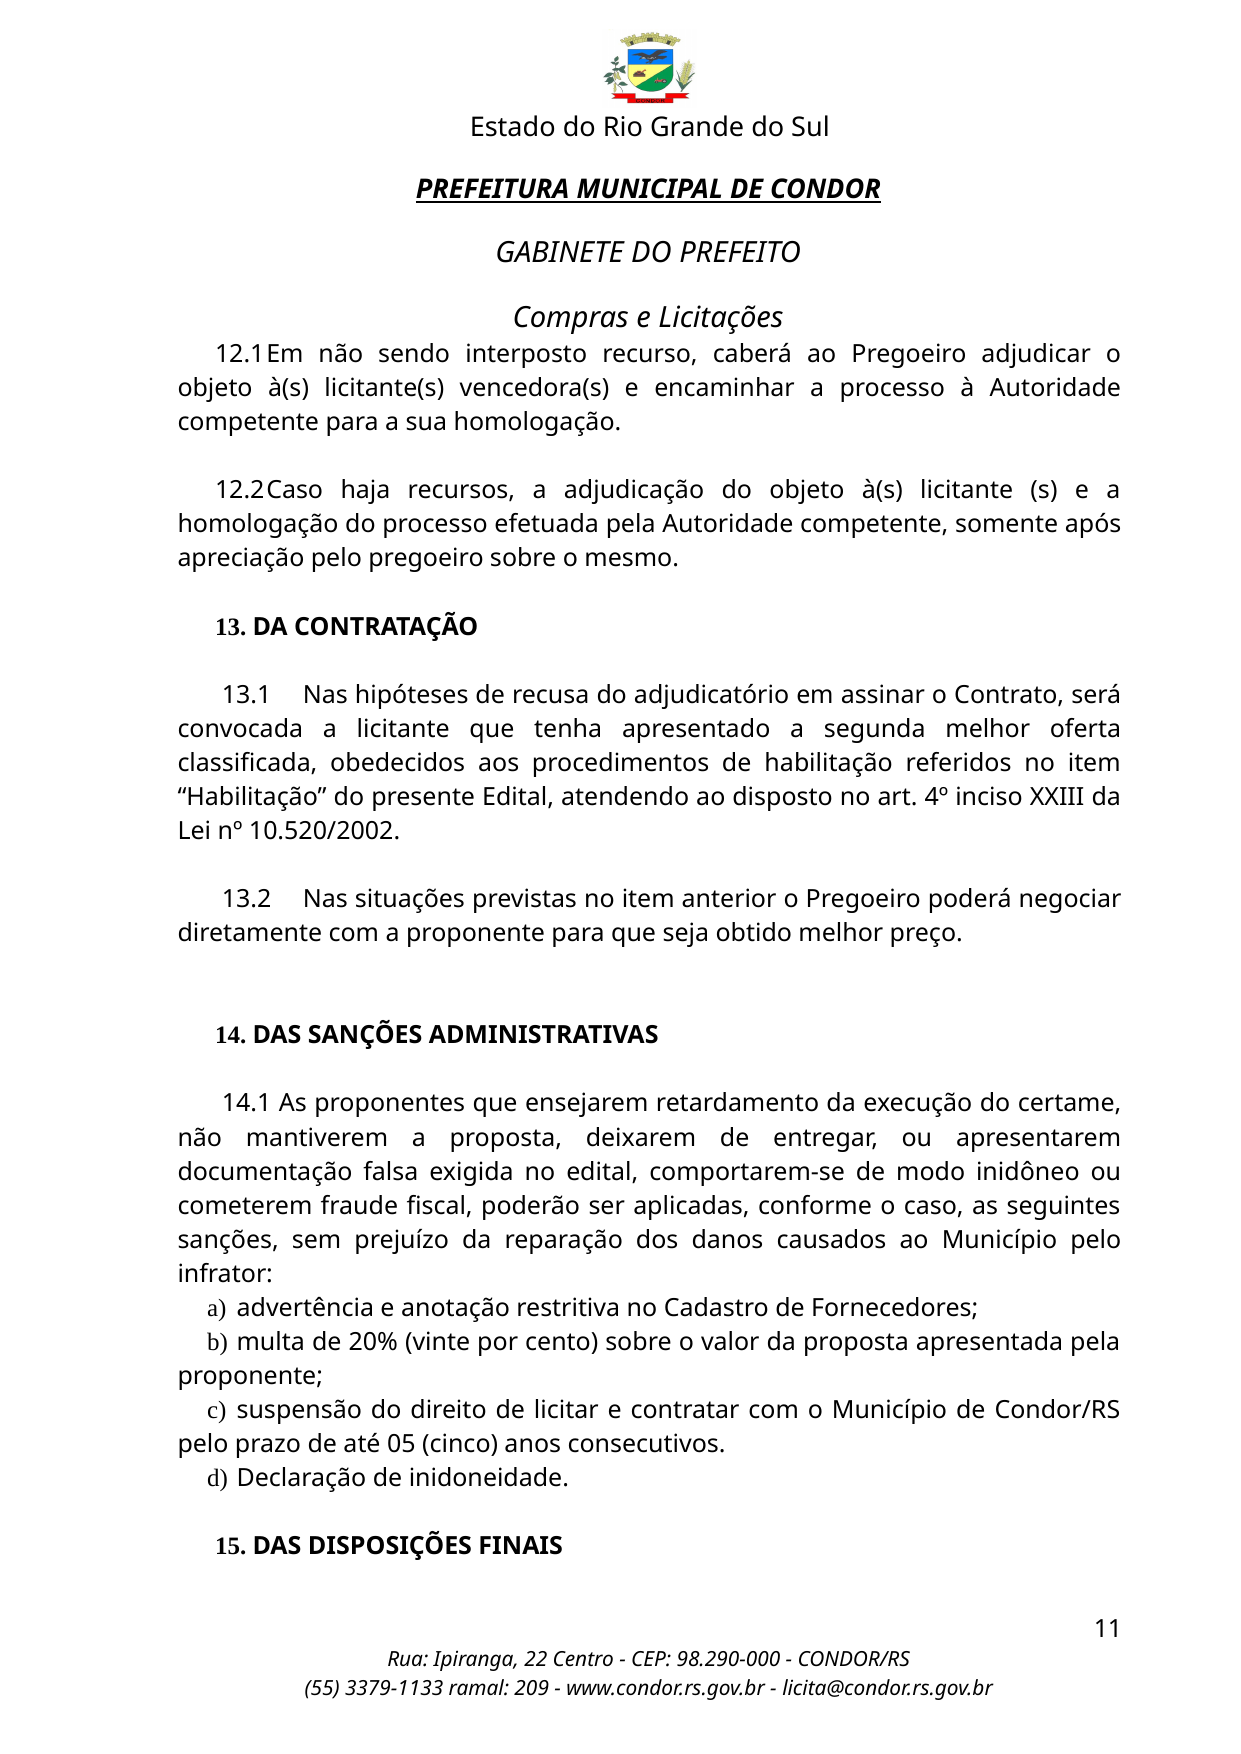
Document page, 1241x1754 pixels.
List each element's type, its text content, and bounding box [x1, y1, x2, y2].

list Nas situações previstas no item anterior o Pregoeiro poderá negociar diretamente com a proponente para que seja obtido melhor preço. [177, 881, 1122, 949]
text 14.1 As proponentes que ensejarem retardamento da execução do certame, não mantiverem a proposta, deixarem de entregar, ou apresentarem documentação falsa exigida no edital, comportarem-se de modo inidôneo ou cometerem fraude fiscal, poderão ser aplicadas, conforme o caso, as seguintes sanções, sem prejuízo da reparação dos danos causados ao Município pelo infrator: [177, 1085, 1122, 1289]
list DAS DISPOSIÇÕES FINAIS [215, 1528, 1122, 1562]
list Em não sendo interposto recurso, caberá ao Pregoeiro adjudicar o objeto à(s) licitante(s) vencedora(s) e encaminhar a processo à Autoridade competente para a sua homologação. [177, 336, 1122, 438]
list Nas hipóteses de recusa do adjudicatório em assinar o Contrato, será convocada a licitante que tenha apresentado a segunda melhor oferta classificada, obedecidos aos procedimentos de habilitação referidos no item “Habilitação” do presente Edital, atendendo ao disposto no art. 4º inciso XXIII da Lei nº 10.520/2002. [177, 676, 1122, 847]
list DA CONTRATAÇÃO [215, 608, 1122, 642]
list Declaração de inidoneidade. [177, 1460, 1122, 1494]
list advertência e anotação restritiva no Cadastro de Fornecedores; [177, 1289, 1122, 1323]
list DAS SANÇÕES ADMINISTRATIVAS [215, 1017, 1122, 1051]
list multa de 20% (vinte por cento) sobre o valor da proposta apresentada pela proponente; [177, 1323, 1122, 1392]
list Caso haja recursos, a adjudicação do objeto à(s) licitante (s) e a homologação do processo efetuada pela Autoridade competente, somente após apreciação pelo pregoeiro sobre o mesmo. [177, 472, 1122, 574]
list suspensão do direito de licitar e contratar com o Município de Condor/RS pelo prazo de até 05 (cinco) anos consecutivos. [177, 1392, 1122, 1460]
